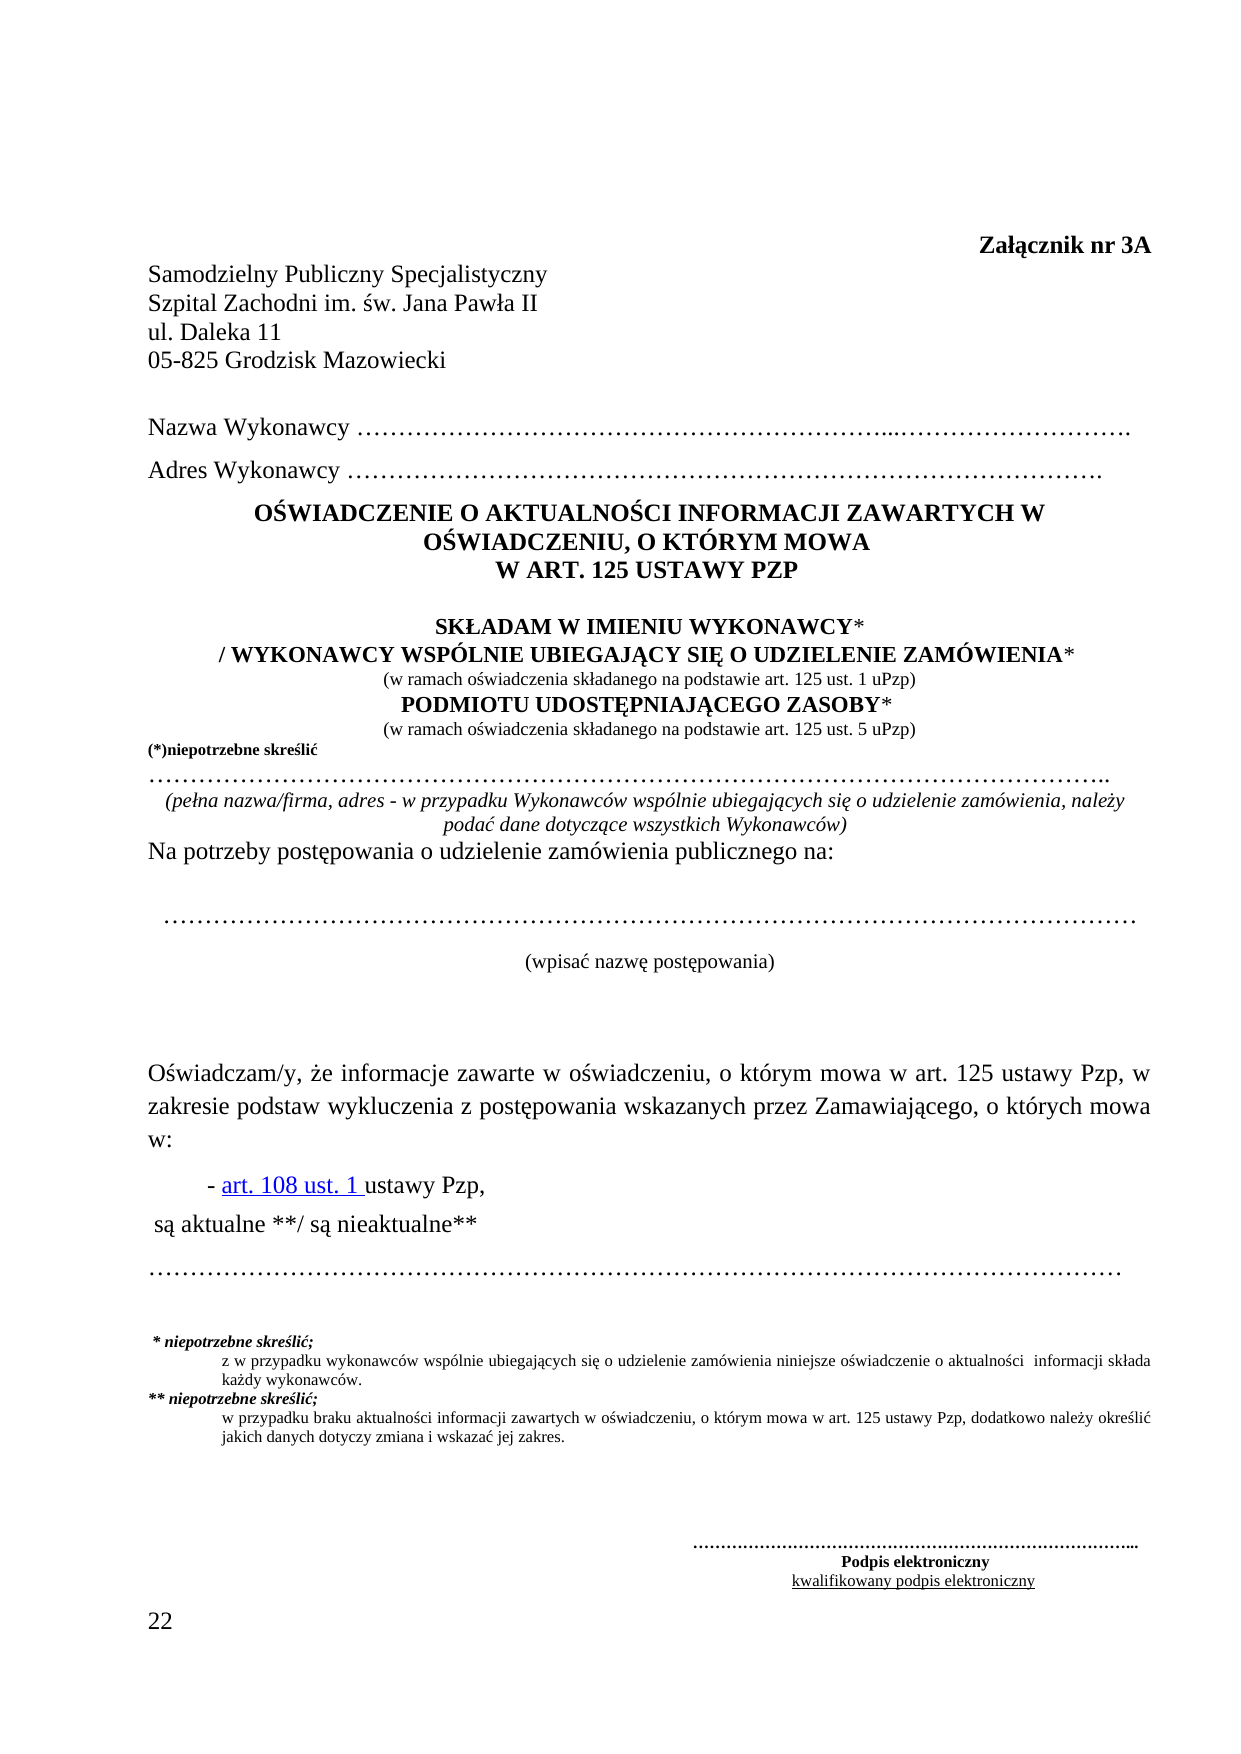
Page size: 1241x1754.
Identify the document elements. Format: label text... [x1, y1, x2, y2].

text Oświadczam/y, że informacje zawarte w oświadczeniu, o którym mowa w art. 125 ustawy Pzp, w zakresie podstaw wykluczenia z postępowania wskazanych przez Zamawiającego, o których mowa w: [148, 1058, 1152, 1153]
text ** niepotrzebne skreślić; [148, 1389, 1152, 1408]
text (pełna nazwa/firma, adres - w przypadku Wykonawców wspólnie ubiegających się o udzielenie zamówienia, należy podać dane dotyczące wszystkich Wykonawców) [148, 788, 1144, 836]
text * niepotrzebne skreślić; [148, 1331, 1152, 1351]
text w przypadku braku aktualności informacji zawartych w oświadczeniu, o którym mowa w art. 125 ustawy Pzp, dodatkowo należy określić jakich danych dotyczy zmiana i wskazać jej zakres. [222, 1408, 1152, 1446]
text Szpital Zachodni im. św. Jana Pawła II [148, 288, 1152, 317]
text Podpis elektroniczny [679, 1552, 1152, 1571]
text / WYKONAWCY WSPÓLNIE UBIEGAJĄCY SIĘ O UDZIELENIE ZAMÓWIENIA* [148, 639, 1152, 668]
text Nazwa Wykonawcy ………………………………………………………...………………………. [148, 412, 1152, 440]
text (w ramach oświadczenia składanego na podstawie art. 125 ust. 5 uPzp) [148, 718, 1152, 740]
text - art. 108 ust. 1 ustawy Pzp, [207, 1170, 1152, 1198]
text ……………………………………………………………………... [679, 1533, 1152, 1552]
text z w przypadku wykonawców wspólnie ubiegających się o udzielenie zamówienia niniejsze oświadczenie o aktualności informacji składa każdy wykonawców. [222, 1351, 1152, 1389]
text OŚWIADCZENIE O AKTUALNOŚCI INFORMACJI ZAWARTYCH W OŚWIADCZENIU, O KTÓRYM MOWA W ART. 125 USTAWY PZP [148, 498, 1152, 584]
text Na potrzeby postępowania o udzielenie zamówienia publicznego na: [148, 836, 1152, 864]
text 05-825 Grodzisk Mazowiecki [148, 345, 1152, 374]
text SKŁADAM W IMIENIU WYKONAWCY* [148, 613, 1152, 639]
text ……………………………………………………………………………………………………… [148, 900, 1152, 928]
text (w ramach oświadczenia składanego na podstawie art. 125 ust. 1 uPzp) [148, 668, 1152, 689]
text są aktualne **/ są nieaktualne** [148, 1209, 1152, 1238]
text (*)niepotrzebne skreślić [148, 740, 1144, 759]
text Samodzielny Publiczny Specjalistyczny [148, 259, 1152, 288]
text …………………………………………………………………………………………………….. [148, 759, 1144, 788]
text Adres Wykonawcy ………………………………………………………………………………. [148, 455, 1152, 483]
text ……………………………………………………………………………………………………… [148, 1252, 1152, 1281]
text kwalifikowany podpis elektroniczny [679, 1571, 1152, 1590]
text Załącznik nr 3A [148, 230, 1152, 259]
text ul. Daleka 11 [148, 317, 1152, 345]
text PODMIOTU UDOSTĘPNIAJĄCEGO ZASOBY* [148, 689, 1152, 718]
text (wpisać nazwę postępowania) [148, 949, 1152, 973]
